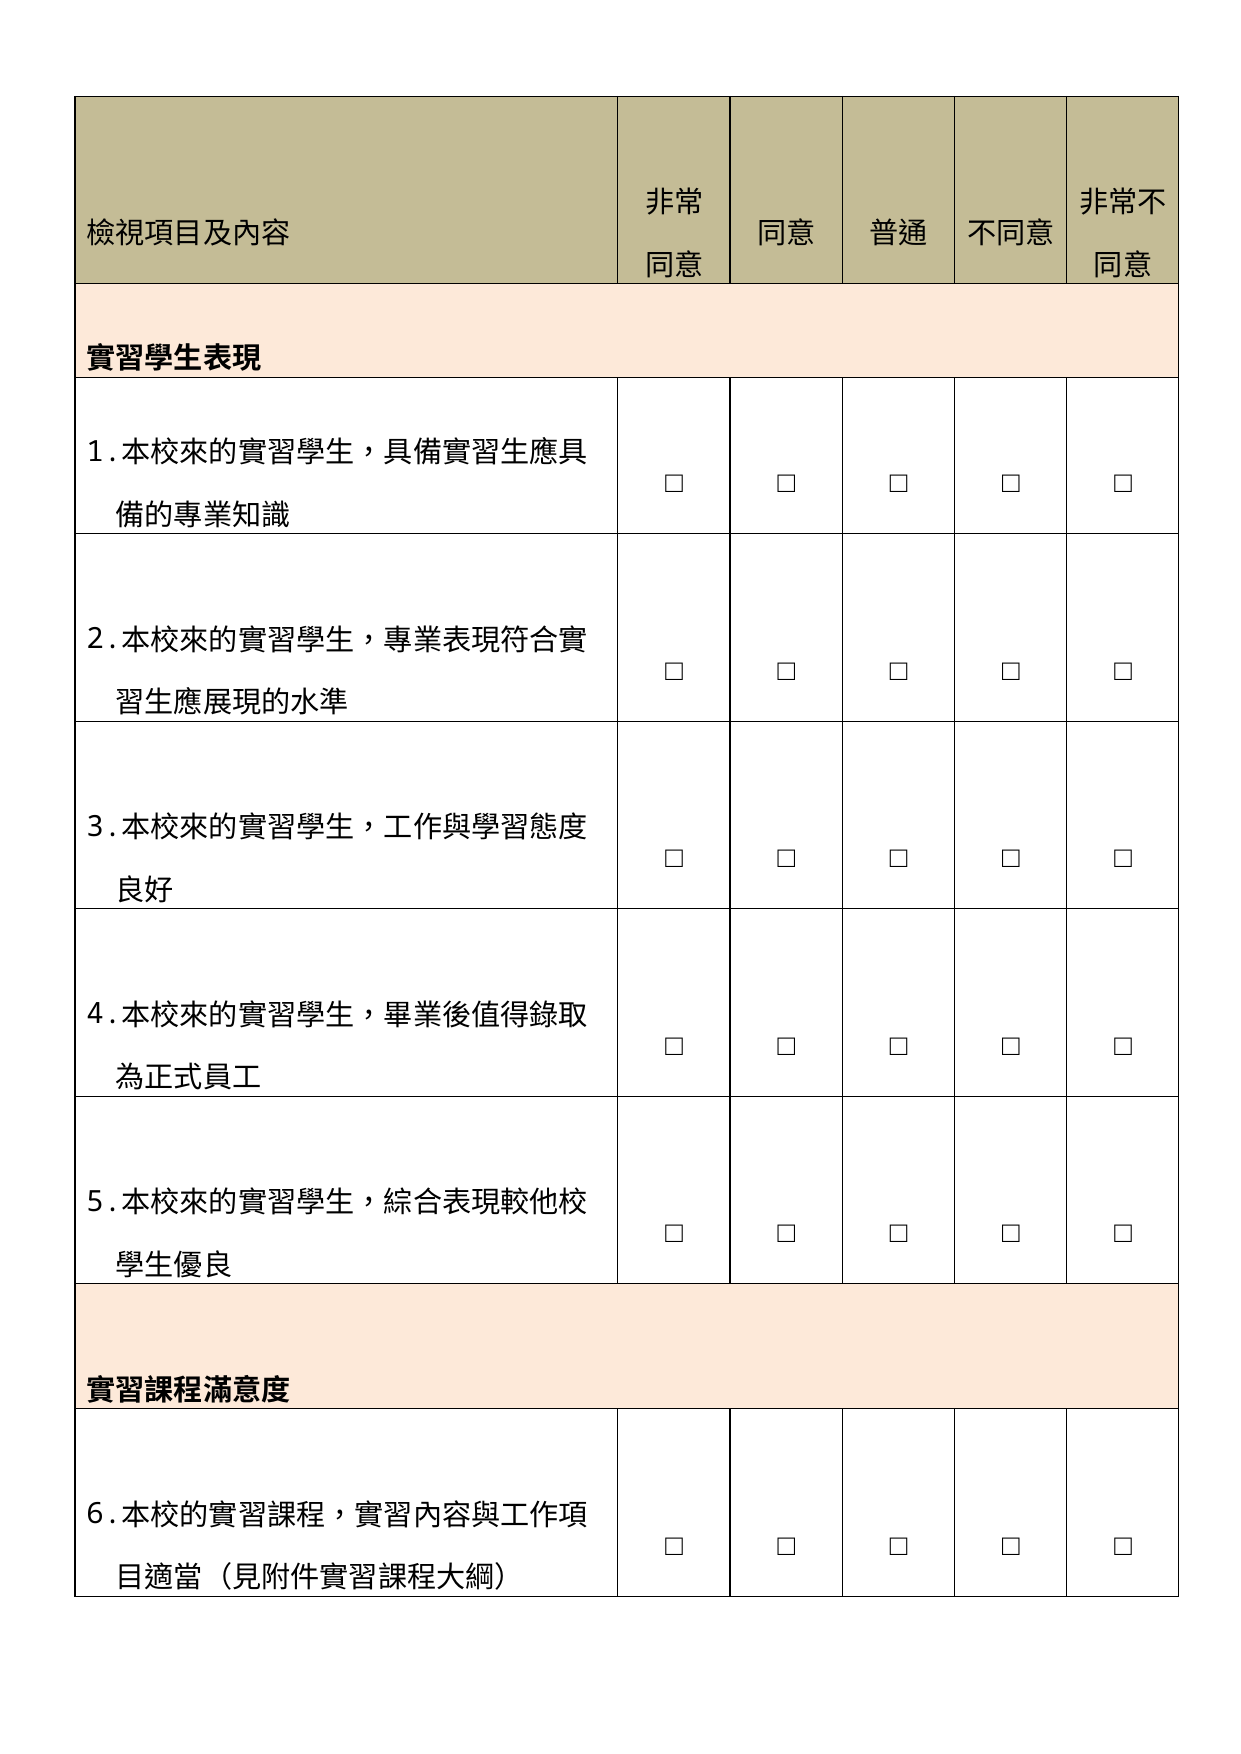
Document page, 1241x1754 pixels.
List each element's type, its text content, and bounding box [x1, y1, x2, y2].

table_cell □ [1067, 378, 1178, 533]
table_cell □ [731, 534, 842, 721]
table_header 非常不同意 [1067, 97, 1178, 283]
table_cell □ [1067, 534, 1178, 721]
table_header 檢視項目及內容 [76, 97, 617, 283]
table_cell □ [618, 722, 729, 908]
table_cell □ [1067, 1409, 1178, 1596]
table_header 同意 [731, 97, 842, 283]
table_cell □ [618, 909, 729, 1096]
table_cell □ [843, 1409, 954, 1596]
table_header 不同意 [955, 97, 1066, 283]
table_cell □ [731, 1409, 842, 1596]
table_cell □ [731, 378, 842, 533]
table_cell □ [955, 1097, 1066, 1283]
table_cell □ [843, 722, 954, 908]
table_cell 實習課程滿意度 [76, 1284, 1178, 1408]
table_cell □ [843, 378, 954, 533]
table_cell □ [1067, 1097, 1178, 1283]
table_cell □ [731, 1097, 842, 1283]
table_cell □ [618, 534, 729, 721]
table_header 普通 [843, 97, 954, 283]
table_cell 6.本校的實習課程，實習內容與工作項目適當（見附件實習課程大綱） [76, 1409, 617, 1596]
table_cell □ [955, 909, 1066, 1096]
table_cell □ [1067, 722, 1178, 908]
table_cell □ [1067, 909, 1178, 1096]
table_cell 實習學生表現 [76, 284, 1178, 377]
table_cell 3.本校來的實習學生，工作與學習態度良好 [76, 722, 617, 908]
table_cell □ [618, 1097, 729, 1283]
table_cell 2.本校來的實習學生，專業表現符合實習生應展現的水準 [76, 534, 617, 721]
table_cell □ [955, 378, 1066, 533]
table_cell 4.本校來的實習學生，畢業後值得錄取為正式員工 [76, 909, 617, 1096]
table_cell □ [618, 1409, 729, 1596]
table_cell □ [731, 909, 842, 1096]
table_cell □ [843, 909, 954, 1096]
table_cell 5.本校來的實習學生，綜合表現較他校學生優良 [76, 1097, 617, 1283]
table_cell □ [843, 1097, 954, 1283]
table_cell □ [618, 378, 729, 533]
table_cell □ [955, 1409, 1066, 1596]
table_cell □ [843, 534, 954, 721]
table_cell □ [955, 534, 1066, 721]
table_cell □ [955, 722, 1066, 908]
table_header 非常 同意 [618, 97, 729, 283]
table_cell 1.本校來的實習學生，具備實習生應具備的專業知識 [76, 378, 617, 533]
table_cell □ [731, 722, 842, 908]
